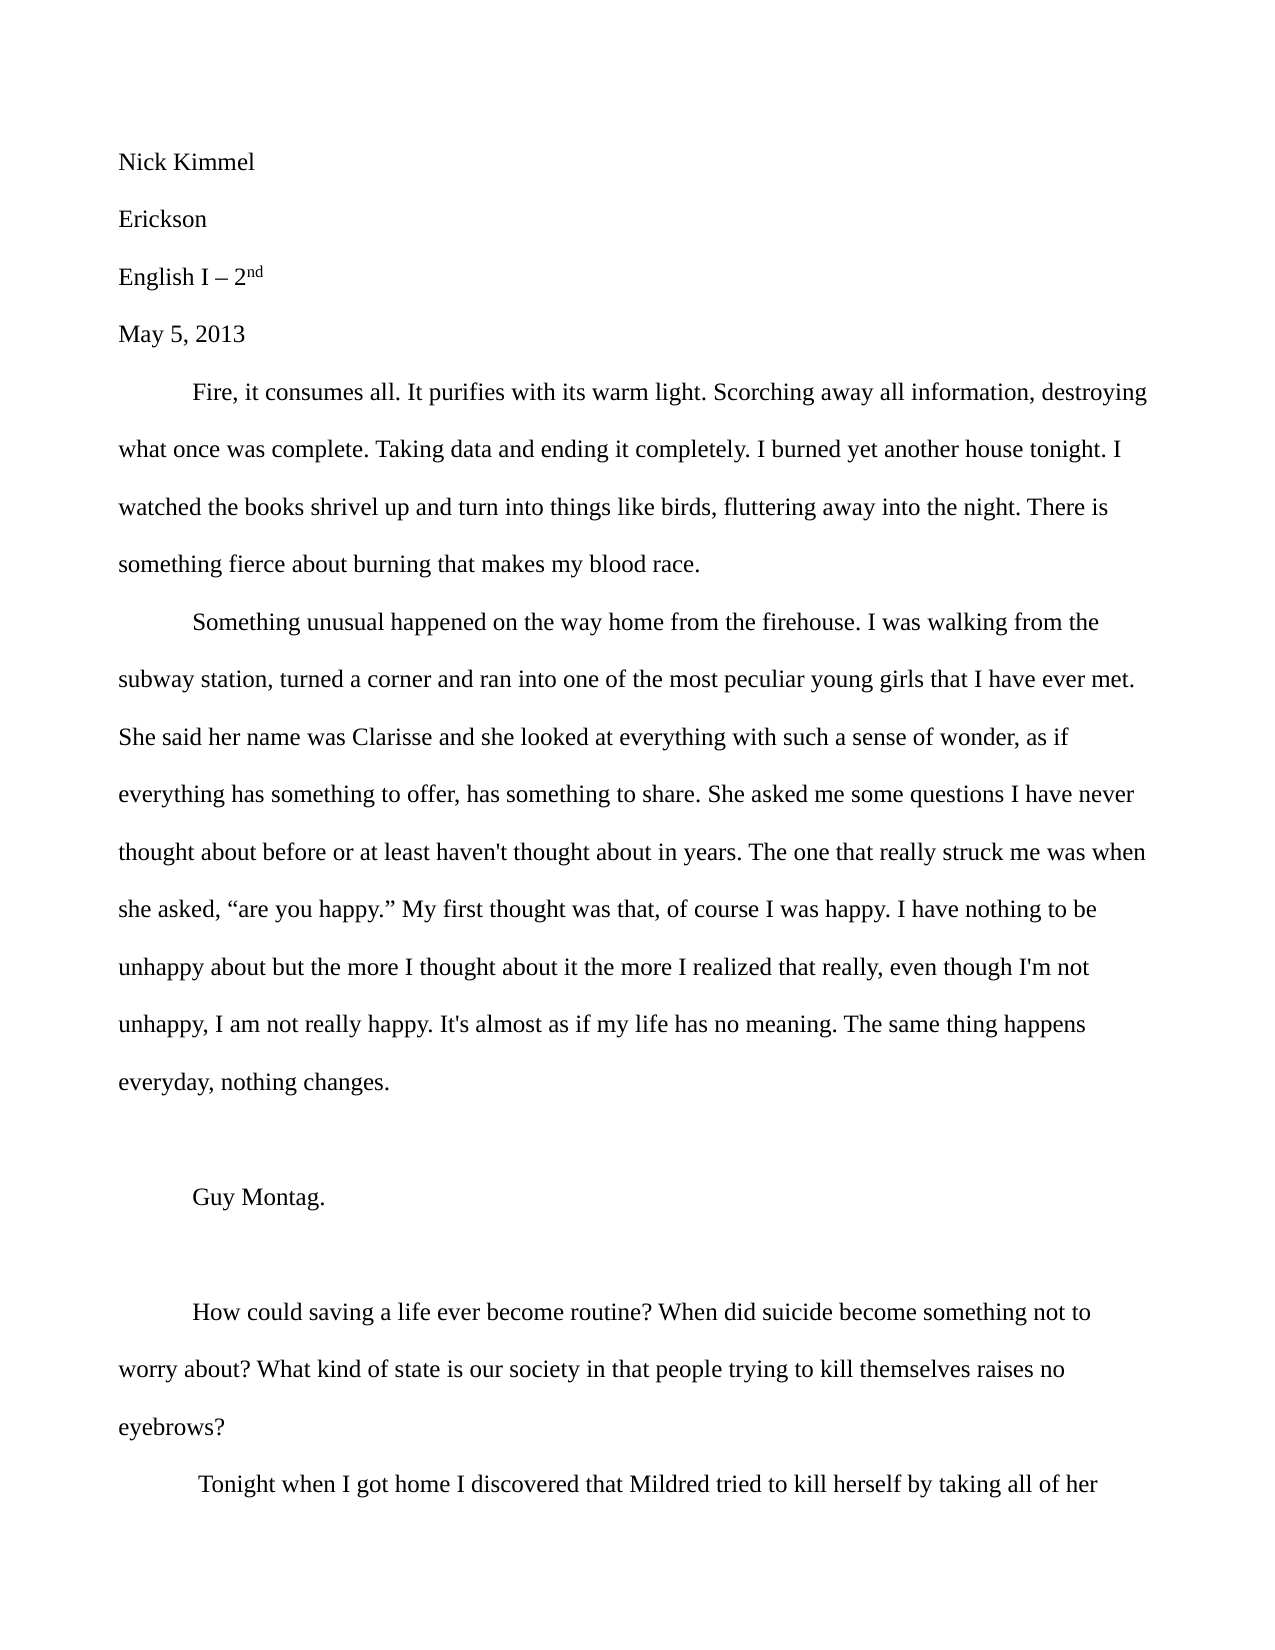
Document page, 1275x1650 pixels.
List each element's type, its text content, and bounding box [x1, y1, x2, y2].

text Fire, it consumes all. It purifies with its warm light. Scorching away all information, destroying what once was complete. Taking data and ending it completely. I burned yet another house tonight. I watched the books shrivel up and turn into things like birds, fluttering away into the night. There is something fierce about burning that makes my blood race. [118, 377, 1157, 578]
text Guy Montag. [118, 1182, 1157, 1211]
text English I – 2nd [118, 262, 1157, 291]
text Nick Kimmel [118, 147, 1157, 176]
text Tonight when I got home I discovered that Mildred tried to kill herself by taking all of her [118, 1469, 1157, 1498]
text May 5, 2013 [118, 319, 1157, 348]
text Something unusual happened on the way home from the firehouse. I was walking from the subway station, turned a corner and ran into one of the most peculiar young girls that I have ever met. She said her name was Clarisse and she looked at everything with such a sense of wonder, as if everything has something to offer, has something to share. She asked me some questions I have never thought about before or at least haven't thought about in years. The one that really struck me was when she asked, “are you happy.” My first thought was that, of course I was happy. I have nothing to be unhappy about but the more I thought about it the more I realized that really, even though I'm not unhappy, I am not really happy. It's almost as if my life has no meaning. The same thing happens everyday, nothing changes. [118, 607, 1157, 1096]
text How could saving a life ever become routine? When did suicide become something not to worry about? What kind of state is our society in that people trying to kill themselves raises no eyebrows? [118, 1297, 1157, 1441]
text Erickson [118, 204, 1157, 233]
